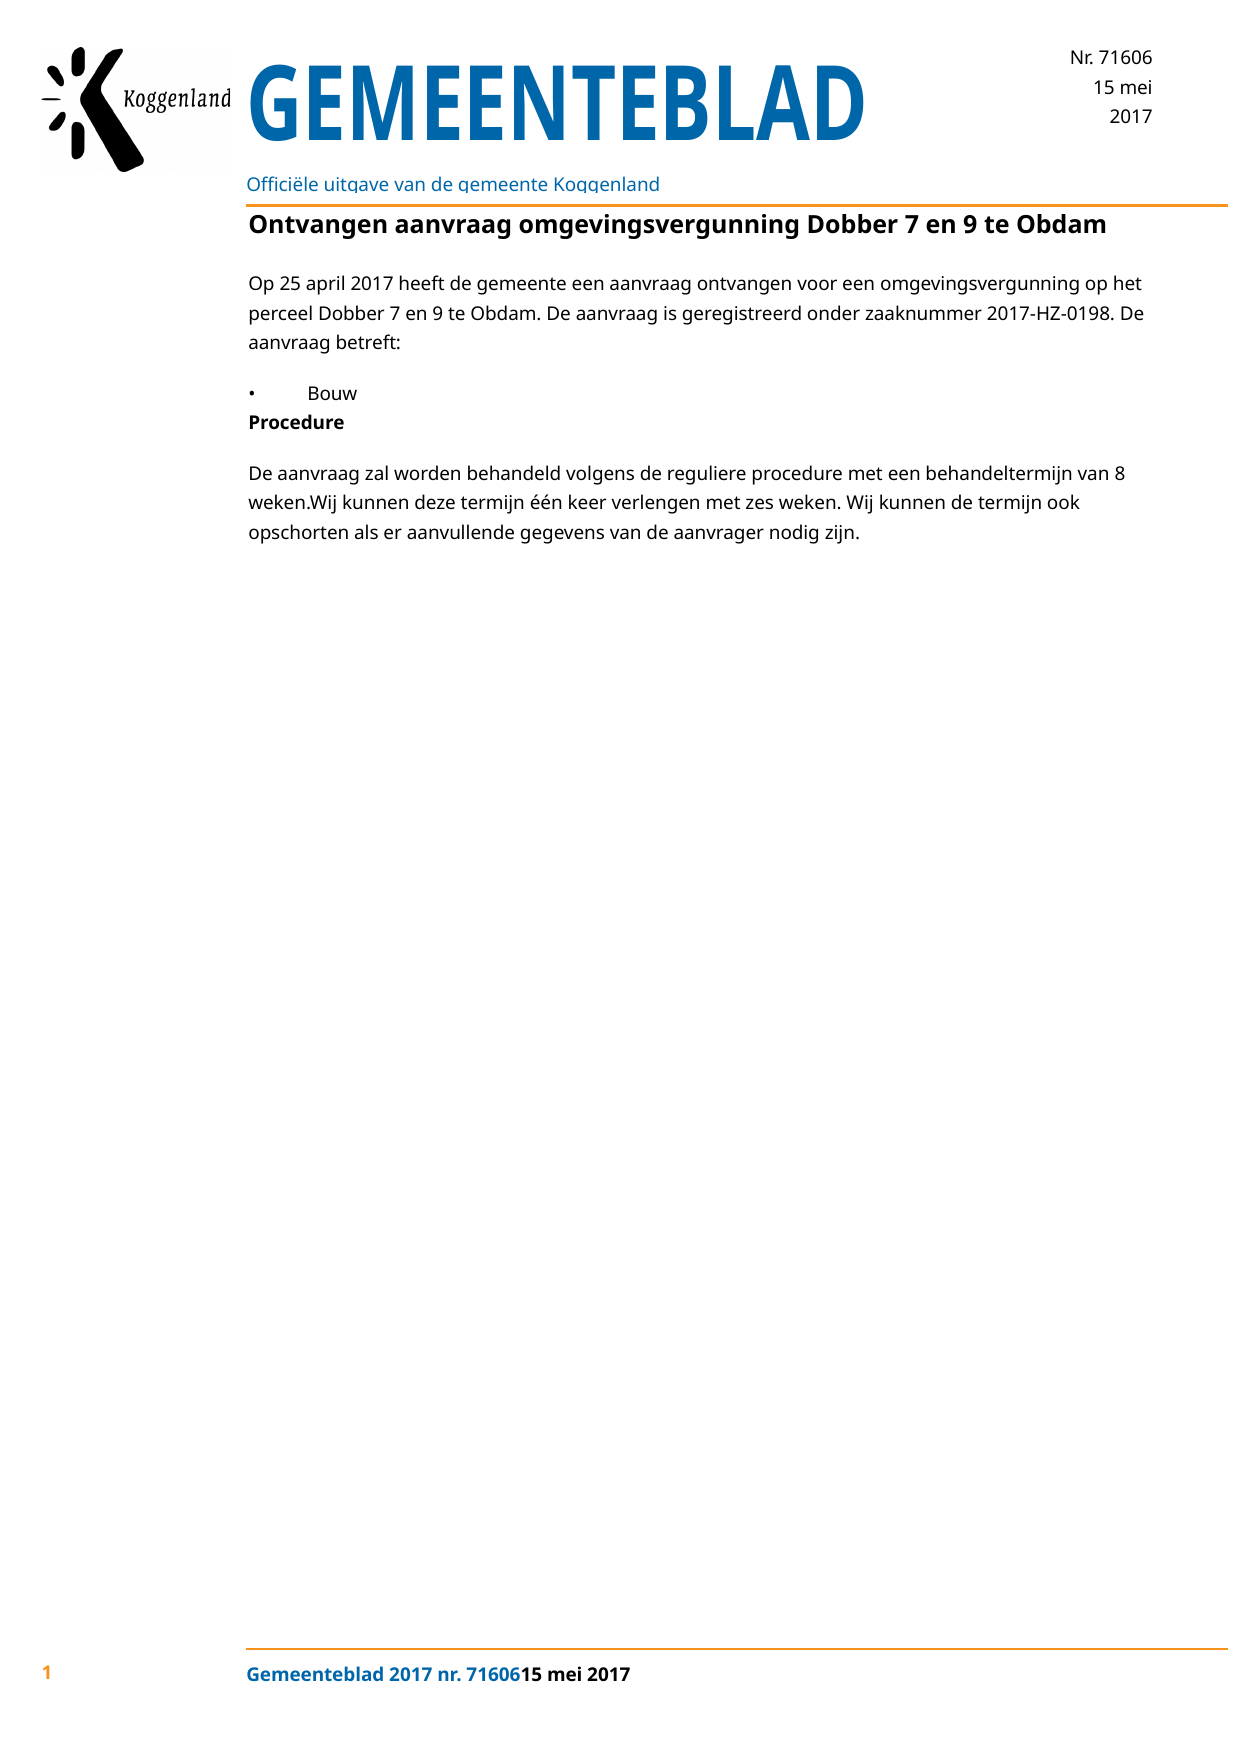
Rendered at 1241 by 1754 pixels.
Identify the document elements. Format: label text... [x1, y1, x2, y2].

text Ontvangen aanvraag omgevingsvergunning Dobber 7 en 9 te Obdam [248, 207, 1152, 241]
text De aanvraag zal worden behandeld volgens de reguliere procedure met een behandeltermijn van 8 weken.Wij kunnen deze termijn één keer verlengen met zes weken. Wij kunnen de termijn ook opschorten als er aanvullende gegevens van de aanvrager nodig zijn. [248, 460, 1152, 545]
picture [41, 47, 231, 172]
list Bouw [248, 380, 1152, 406]
text Op 25 april 2017 heeft de gemeente een aanvraag ontvangen voor een omgevingsvergunning op het perceel Dobber 7 en 9 te Obdam. De aanvraag is geregistreerd onder zaaknummer 2017-HZ-0198. De aanvraag betreft: [248, 270, 1152, 355]
text Procedure [248, 409, 1152, 435]
